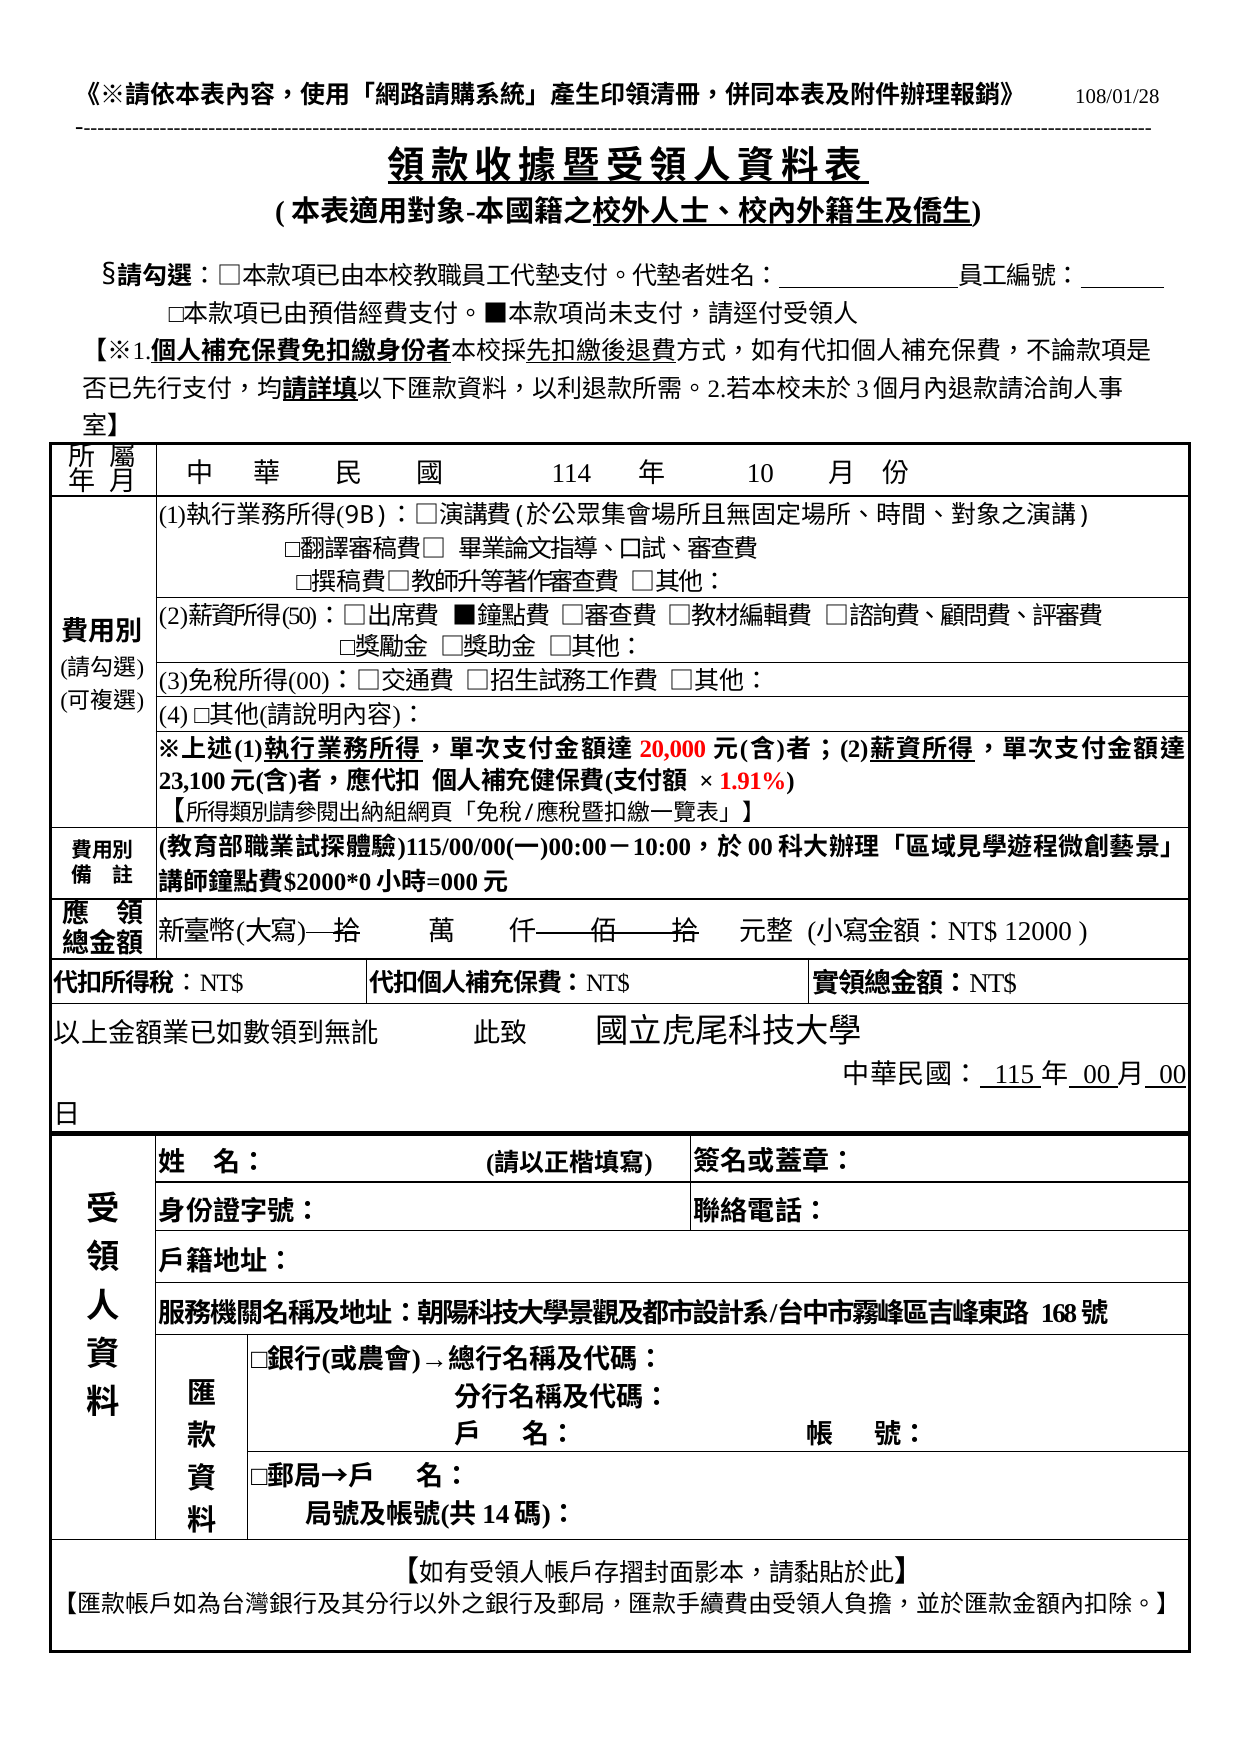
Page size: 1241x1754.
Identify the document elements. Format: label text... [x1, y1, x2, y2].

table_cell (2)薪資所得(50)：□出席費 ■鐘點費 □審查費 □教材編輯費 □諮詢費、顧問費、評審費 □獎勵金 □獎助金 □其他： [157, 598, 1188, 662]
table_header 中 華 民 國 114 年 10 月 份 [157, 445, 1188, 495]
table_cell (4) □其他(請說明內容)： [157, 697, 1188, 731]
table_cell 姓 名： (請以正楷填寫) [156, 1136, 690, 1181]
table_cell 聯絡電話： [691, 1183, 1188, 1230]
table_cell 以上金額業已如數領到無訛 此致 國立虎尾科技大學 中華民國： 115 年 00 月 00 日 [52, 1004, 1188, 1131]
text 領款收據暨受領人資料表 [75, 140, 1165, 188]
table_cell 新臺幣(大寫) 拾 萬 仟 佰 拾 元整 (小寫金額：NT$ 12000 ) [157, 900, 1188, 958]
table_cell 身份證字號： [156, 1183, 690, 1230]
table_cell 費用別 (請勾選) (可複選) [52, 497, 156, 827]
table_cell ※上述(1)執行業務所得，單次支付金額達20,000元(含)者；(2)薪資所得，單次支付金額達23,100元(含)者，應代扣 個人補充健保費(支付額 × 1.91%) 【所得類別請參閱出納組網頁「免稅/應稅暨扣繳一覽表」】 [157, 732, 1188, 827]
table_cell □郵局→戶 名： 局號及帳號(共14碼)： [248, 1452, 1188, 1539]
table_cell 應 領 總金額 [52, 900, 156, 958]
text 【※1.個人補充保費免扣繳身份者本校採先扣繳後退費方式，如有代扣個人補充保費，不論款項是否已先行支付，均請詳填以下匯款資料，以利退款所需。2.若本校未於3個月內退款請洽詢人事室】 [82, 329, 1165, 442]
table_cell 簽名或蓋章： [691, 1136, 1188, 1181]
table_cell 匯 款 資 料 [156, 1335, 247, 1539]
text (本表適用對象-本國籍之校外人士、校內外籍生及僑生) [75, 188, 1165, 229]
table_cell 服務機關名稱及地址：朝陽科技大學景觀及都市設計系/台中市霧峰區吉峰東路 168 號 [156, 1283, 1188, 1334]
text □本款項已由預借經費支付。■本款項尚未支付，請逕付受領人 [82, 292, 1165, 329]
table_cell (3)免稅所得(00)：□交通費 □招生試務工作費 □其他： [157, 663, 1188, 696]
table_cell 費用別 備 註 [52, 828, 156, 898]
table_header 所 屬 年 月 [52, 445, 156, 495]
table_cell (1)執行業務所得(9B)：□演講費(於公眾集會場所且無固定場所、時間、對象之演講) □翻譯審稿費□ 畢業論文指導、口試、審查費 □撰稿費□教師升等著作審查費 □其他： [157, 497, 1188, 597]
table_cell □銀行(或農會)→總行名稱及代碼： 分行名稱及代碼： 戶 名： 帳 號： [248, 1335, 1188, 1451]
table_cell 受 領 人 資 料 [52, 1136, 155, 1539]
table_cell 【如有受領人帳戶存摺封面影本，請黏貼於此】 【匯款帳戶如為台灣銀行及其分行以外之銀行及郵局，匯款手續費由受領人負擔，並於匯款金額內扣除。】 [52, 1540, 1188, 1650]
table_cell 代扣所得稅：NT$ [52, 960, 366, 1003]
table_cell 戶籍地址： [156, 1231, 1188, 1282]
text §請勾選：□本款項已由本校教職員工代墊支付。代墊者姓名： 員工編號： [75, 254, 1165, 292]
table_cell (教育部職業試探體驗)115/00/00(一)00:00－10:00，於00科大辦理「區域見學遊程微創藝景」講師鐘點費$2000*0小時=000元 [157, 828, 1188, 898]
table_cell 代扣個人補充保費：NT$ [367, 960, 808, 1003]
text ----------------------------------------------------------------------------------------------------------------------------------------------------------- [75, 111, 1165, 140]
table_cell 實領總金額：NT$ [809, 960, 1188, 1003]
text 《※請依本表內容，使用「網路請購系統」產生印領清冊，併同本表及附件辦理報銷》 108/01/28 [75, 75, 1165, 111]
